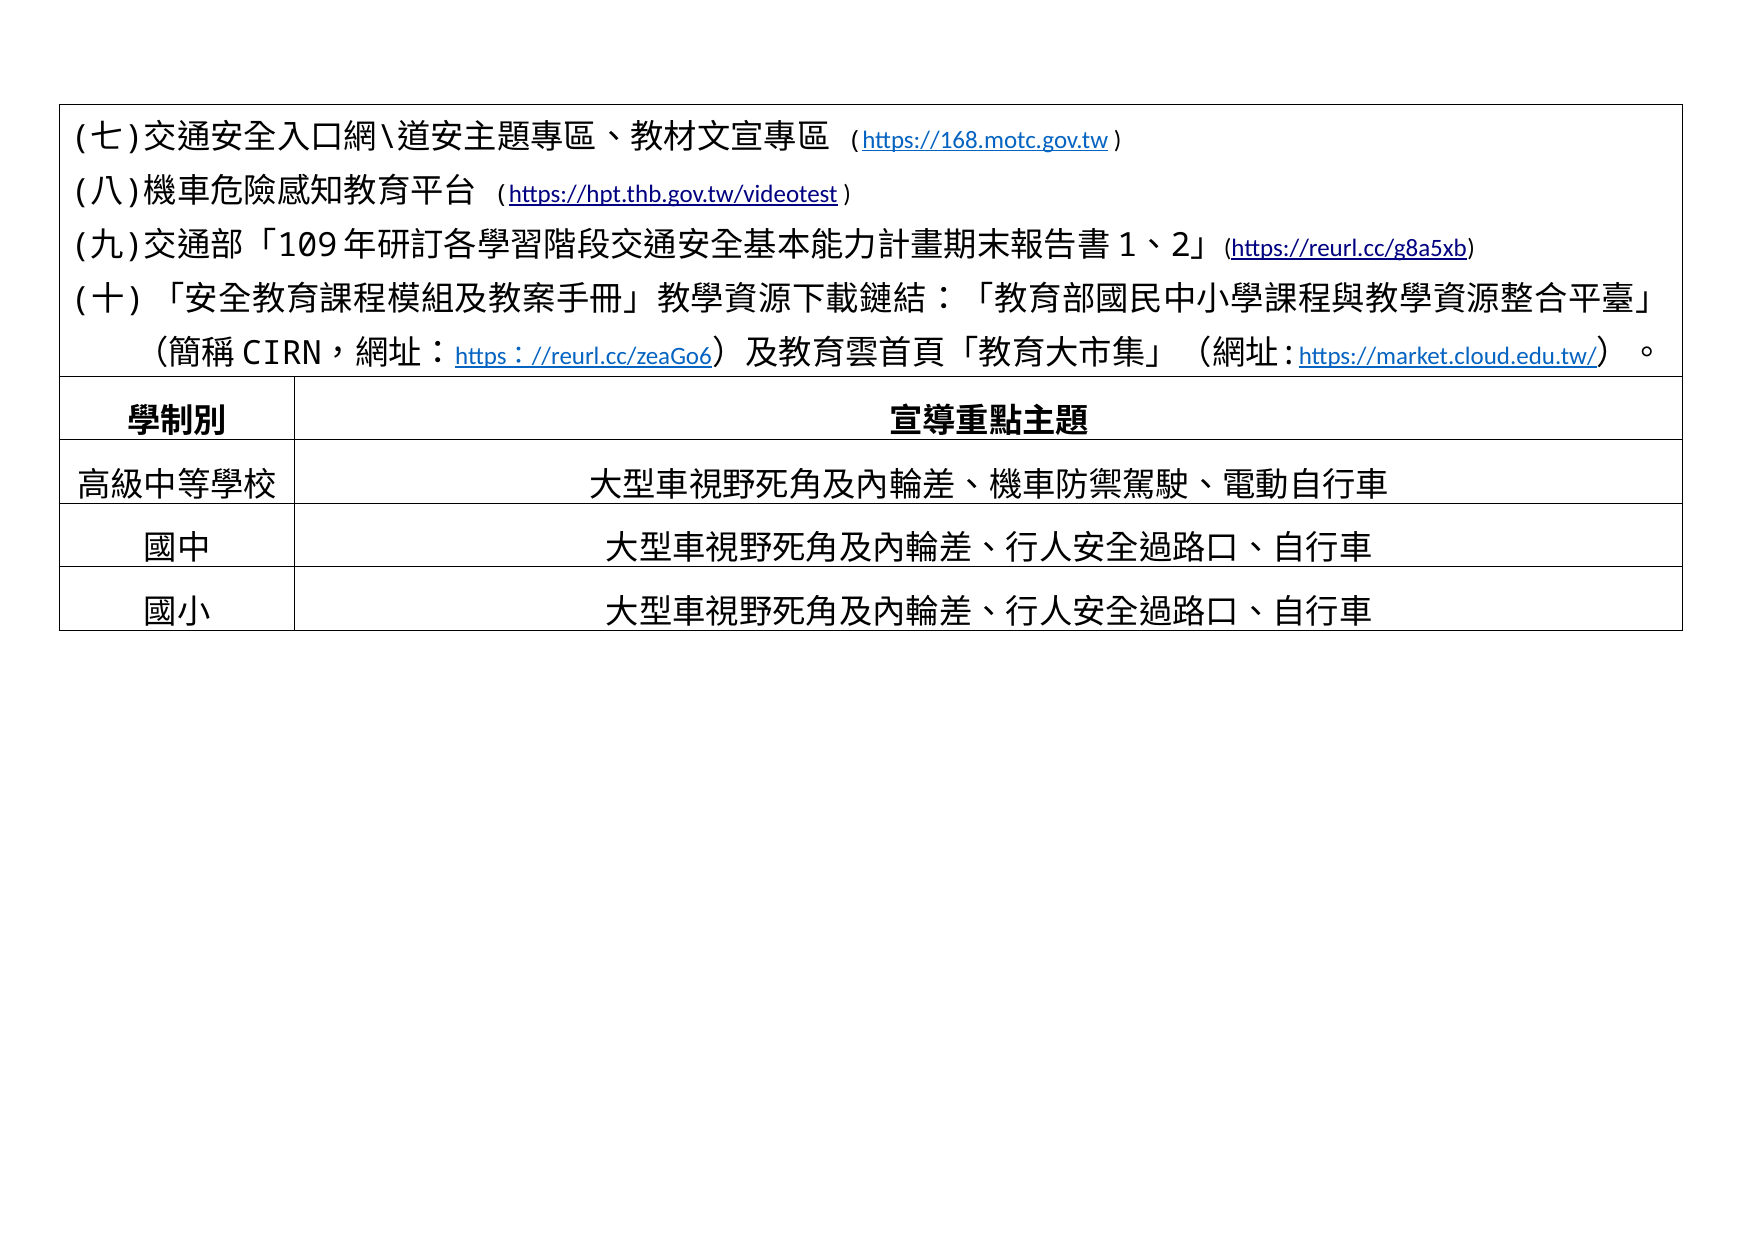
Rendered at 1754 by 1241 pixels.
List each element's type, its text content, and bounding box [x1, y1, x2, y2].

table_cell 學制別 [60, 377, 294, 439]
table_cell 國中 [60, 504, 294, 566]
table_cell 高級中等學校 [60, 440, 294, 503]
table_header (七)交通安全入口網\道安主題專區、教材文宣專區 (https://168.motc.gov.tw ) (八)機車危險感知教育平台 (https://hpt.thb.gov.tw/videotest ) (九)交通部「109年研訂各學習階段交通安全基本能力計畫期末報告書1、2」(https://reurl.cc/g8a5xb) (十) 「安全教育課程模組及教案手冊」教學資源下載鏈結：「教育部國民中小學課程與教學資源整合平臺」（簡稱CIRN，網址：https：//reurl.cc/zeaGo6）及教育雲首頁「教育大市集」（網址:https://market.cloud.edu.tw/）。 [60, 105, 1682, 376]
table_cell 大型車視野死角及內輪差、行人安全過路口、自行車 [295, 567, 1682, 630]
table_cell 大型車視野死角及內輪差、行人安全過路口、自行車 [295, 504, 1682, 566]
table_cell 國小 [60, 567, 294, 630]
table_cell 宣導重點主題 [295, 377, 1682, 439]
table_cell 大型車視野死角及內輪差、機車防禦駕駛、電動自行車 [295, 440, 1682, 503]
